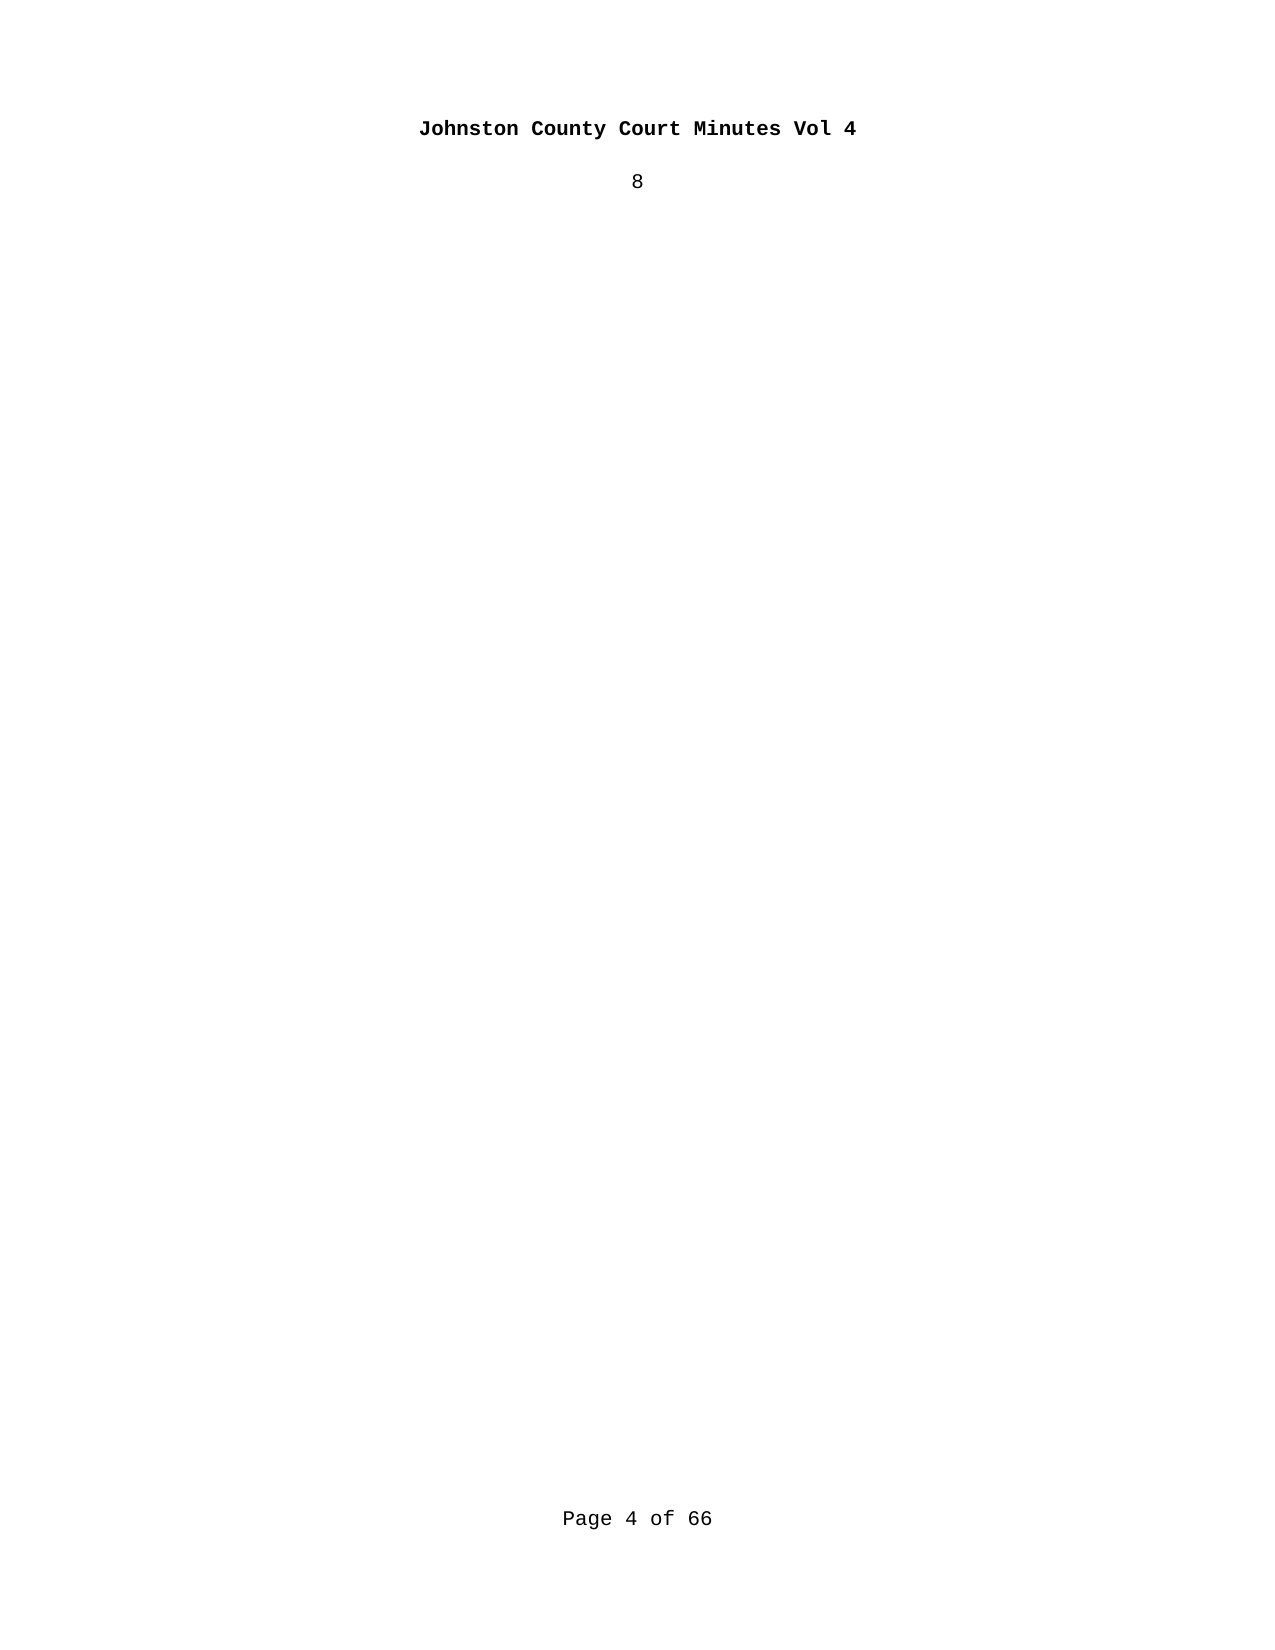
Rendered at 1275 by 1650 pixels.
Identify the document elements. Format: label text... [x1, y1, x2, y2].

text 8 [118, 171, 1157, 195]
